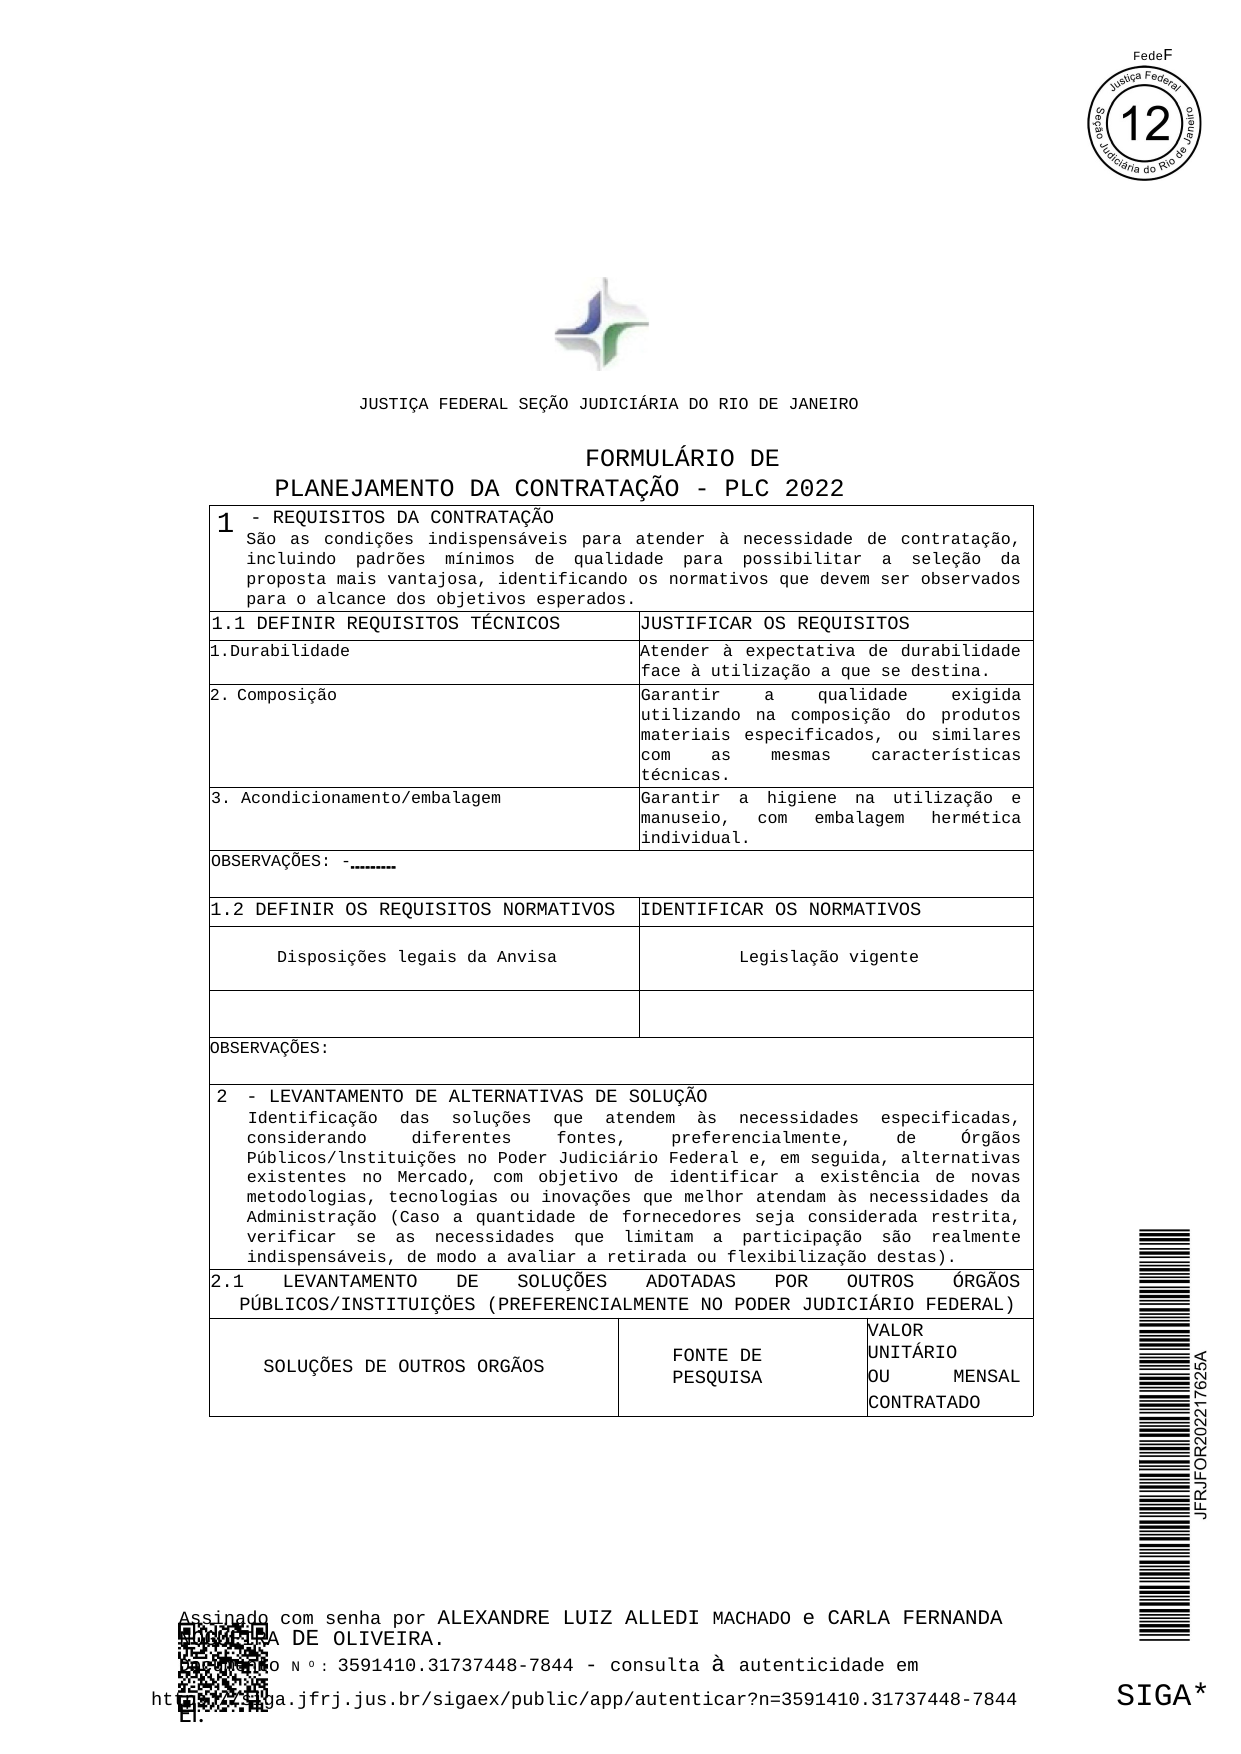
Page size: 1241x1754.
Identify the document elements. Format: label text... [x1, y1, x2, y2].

table_cell - LEVANTAMENTO DE ALTERNATIVAS DE SOLUÇÃO Identificação das soluções que atendem às necessidades especificadas, considerando diferentes fontes, preferencialmente, de Órgãos Públicos/lnstituições no Poder Judiciário Federal e, em seguida, alternativas existentes no Mercado, com objetivo de identificar a existência de novas metodologias, tecnologias ou inovações que melhor atendam às necessidades da Administração (Caso a quantidade de fornecedores seja considerada restrita, verificar se as necessidades que limitam a participação são realmente indispensáveis, de modo a avaliar a retirada ou flexibilização destas). [246, 1085, 1033, 1269]
table_cell JUSTIFICAR OS REQUISITOS [640, 612, 1033, 640]
table_cell 2 [210, 1085, 246, 1269]
table_cell 3. Acondicionamento/embalagem [210, 788, 639, 850]
table_cell 2. Composição [210, 685, 639, 787]
table_cell 1.2 DEFINIR OS REQUISITOS NORMATIVOS [210, 898, 639, 926]
table_cell Garantir a higiene na utilização e manuseio, com embalagem hermética individual. [640, 788, 1033, 850]
table_cell Garantir a qualidade exigida utilizando na composição do produtos materiais especificados, ou similares com as mesmas características técnicas. [640, 685, 1033, 787]
table_cell FONTE DE PESQUISA [619, 1319, 867, 1416]
table_cell [640, 1038, 1033, 1084]
table_cell [210, 991, 639, 1037]
text PLANEJAMENTO DA CONTRATAÇÃO - PLC 2022 [274, 475, 1090, 503]
subtitle JUSTIÇA FEDERAL SEÇÃO JUDICIÁRIA DO RIO DE JANEIRO [157, 395, 1059, 414]
table_cell Atender à expectativa de durabilidade face à utilização a que se destina. [640, 641, 1033, 683]
table_header 1 [210, 506, 246, 611]
table_cell 2.1 LEVANTAMENTO DE SOLUÇÕES ADOTADAS POR OUTROS ÓRGÃOS PÚBLICOS/INSTITUIÇÖES (PREFERENCIALMENTE NO PODER JUDICIÁRIO FEDERAL) [210, 1270, 1033, 1317]
table_cell VALOR UNITÁRIO OU MENSAL CONTRATADO [868, 1319, 1033, 1416]
table_cell Legislação vigente [640, 927, 1033, 989]
table_cell 1. Durabilidade [210, 641, 639, 683]
table_header - REQUISITOS DA CONTRATAÇÃO São as condições indispensáveis para atender à necessidade de contratação, incluindo padrões mínimos de qualidade para possibilitar a seleção da proposta mais vantajosa, identificando os normativos que devem ser observados para o alcance dos objetivos esperados. [246, 506, 1033, 611]
table_cell Disposições legais da Anvisa [210, 927, 639, 989]
table_cell 1.1 DEFINIR REQUISITOS TÉCNICOS [210, 612, 639, 640]
table_cell IDENTIFICAR OS NORMATIVOS [640, 898, 1033, 926]
table_cell [640, 991, 1033, 1037]
table_cell OBSERVAÇÕES: [210, 1038, 639, 1084]
table_cell OBSERVAÇÕES: - [210, 851, 639, 897]
table_cell [640, 851, 1033, 897]
text FORMULÁRIO DE [274, 445, 1090, 473]
table_cell SOLUÇÕES DE OUTROS ORGÃOS [210, 1319, 618, 1416]
